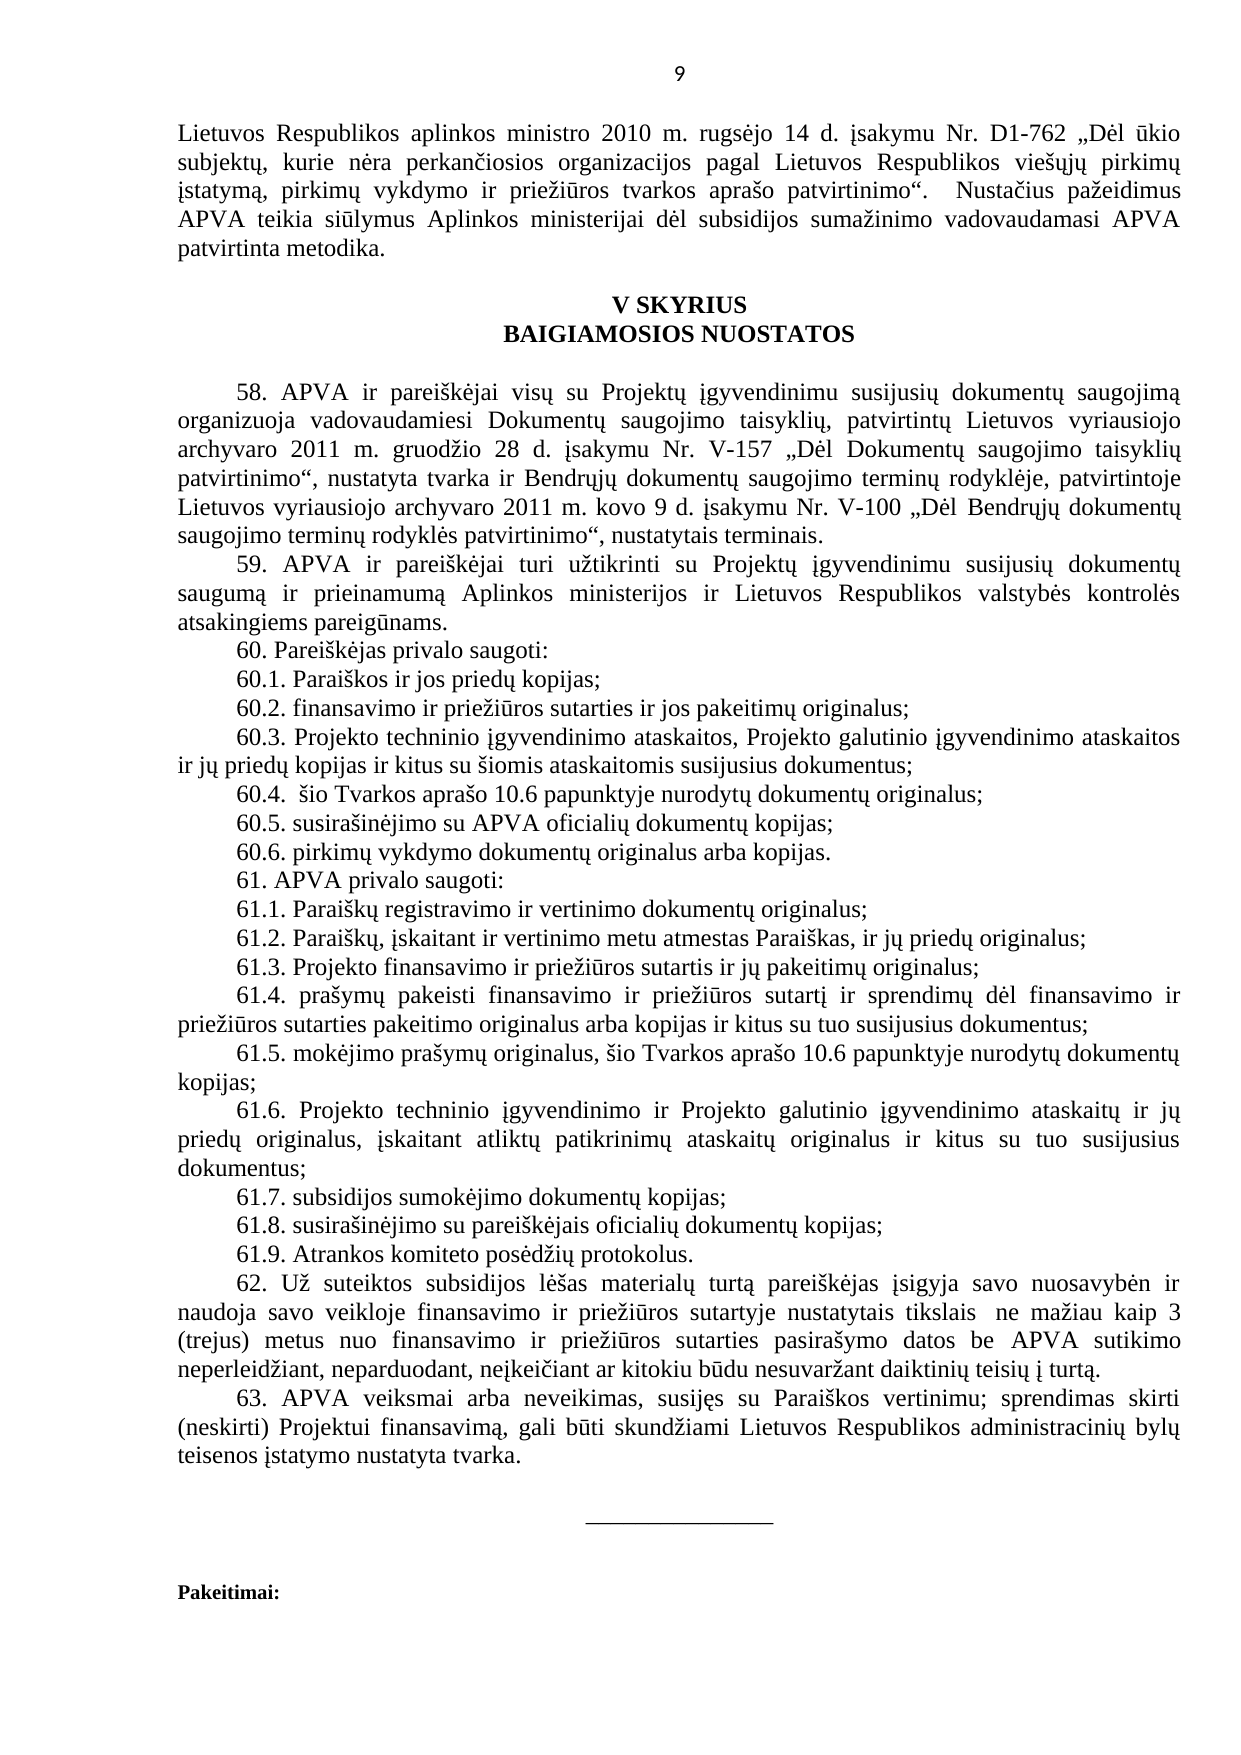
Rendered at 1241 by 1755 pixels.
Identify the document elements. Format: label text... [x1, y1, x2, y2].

text 61.7. subsidijos sumokėjimo dokumentų kopijas; [177, 1182, 1181, 1211]
text 60.3. Projekto techninio įgyvendinimo ataskaitos, Projekto galutinio įgyvendinimo ataskaitos ir jų priedų kopijas ir kitus su šiomis ataskaitomis susijusius dokumentus; [177, 722, 1181, 779]
text 61.9. Atrankos komiteto posėdžių protokolus. [177, 1239, 1181, 1268]
text 61.3. Projekto finansavimo ir priežiūros sutartis ir jų pakeitimų originalus; [177, 952, 1181, 981]
text 60.5. susirašinėjimo su APVA oficialių dokumentų kopijas; [177, 808, 1181, 837]
text Lietuvos Respublikos aplinkos ministro 2010 m. rugsėjo 14 d. įsakymu Nr. D1-762 „Dėl ūkio subjektų, kurie nėra perkančiosios organizacijos pagal Lietuvos Respublikos viešųjų pirkimų įstatymą, pirkimų vykdymo ir priežiūros tvarkos aprašo patvirtinimo“. Nustačius pažeidimus APVA teikia siūlymus Aplinkos ministerijai dėl subsidijos sumažinimo vadovaudamasi APVA patvirtinta metodika. [177, 118, 1181, 262]
text 60. Pareiškėjas privalo saugoti: [177, 636, 1181, 664]
text V skyrius [177, 291, 1181, 319]
text 61.2. Paraiškų, įskaitant ir vertinimo metu atmestas Paraiškas, ir jų priedų originalus; [177, 923, 1181, 952]
text 63. APVA veiksmai arba neveikimas, susijęs su Paraiškos vertinimu; sprendimas skirti (neskirti) Projektui finansavimą, gali būti skundžiami Lietuvos Respublikos administracinių bylų teisenos įstatymo nustatyta tvarka. [177, 1383, 1181, 1469]
text 60.6. pirkimų vykdymo dokumentų originalus arba kopijas. [177, 837, 1181, 866]
text 61.8. susirašinėjimo su pareiškėjais oficialių dokumentų kopijas; [177, 1211, 1181, 1239]
text BAIGIAMOSIOS NUOSTATOS [177, 319, 1181, 348]
text Pakeitimai: [177, 1580, 1181, 1604]
text 61.4. prašymų pakeisti finansavimo ir priežiūros sutartį ir sprendimų dėl finansavimo ir priežiūros sutarties pakeitimo originalus arba kopijas ir kitus su tuo susijusius dokumentus; [177, 981, 1181, 1038]
text 60.4. šio Tvarkos aprašo 10.6 papunktyje nurodytų dokumentų originalus; [177, 779, 1181, 808]
text 60.1. Paraiškos ir jos priedų kopijas; [177, 664, 1181, 693]
text 61.5. mokėjimo prašymų originalus, šio Tvarkos aprašo 10.6 papunktyje nurodytų dokumentų kopijas; [177, 1038, 1181, 1096]
text 59. APVA ir pareiškėjai turi užtikrinti su Projektų įgyvendinimu susijusių dokumentų saugumą ir prieinamumą Aplinkos ministerijos ir Lietuvos Respublikos valstybės kontrolės atsakingiems pareigūnams. [177, 549, 1181, 636]
text _______________ [177, 1498, 1181, 1527]
text 61.6. Projekto techninio įgyvendinimo ir Projekto galutinio įgyvendinimo ataskaitų ir jų priedų originalus, įskaitant atliktų patikrinimų ataskaitų originalus ir kitus su tuo susijusius dokumentus; [177, 1096, 1181, 1182]
text 58. APVA ir pareiškėjai visų su Projektų įgyvendinimu susijusių dokumentų saugojimą organizuoja vadovaudamiesi Dokumentų saugojimo taisyklių, patvirtintų Lietuvos vyriausiojo archyvaro 2011 m. gruodžio 28 d. įsakymu Nr. V-157 „Dėl Dokumentų saugojimo taisyklių patvirtinimo“, nustatyta tvarka ir Bendrųjų dokumentų saugojimo terminų rodyklėje, patvirtintoje Lietuvos vyriausiojo archyvaro 2011 m. kovo 9 d. įsakymu Nr. V-100 „Dėl Bendrųjų dokumentų saugojimo terminų rodyklės patvirtinimo“, nustatytais terminais. [177, 377, 1181, 549]
text 61.1. Paraiškų registravimo ir vertinimo dokumentų originalus; [177, 894, 1181, 923]
text 62. Už suteiktos subsidijos lėšas materialų turtą pareiškėjas įsigyja savo nuosavybėn ir naudoja savo veikloje finansavimo ir priežiūros sutartyje nustatytais tikslais ne mažiau kaip 3 (trejus) metus nuo finansavimo ir priežiūros sutarties pasirašymo datos be APVA sutikimo neperleidžiant, neparduodant, neįkeičiant ar kitokiu būdu nesuvaržant daiktinių teisių į turtą. [177, 1268, 1181, 1383]
text 61. APVA privalo saugoti: [177, 866, 1181, 894]
text 60.2. finansavimo ir priežiūros sutarties ir jos pakeitimų originalus; [177, 693, 1181, 722]
